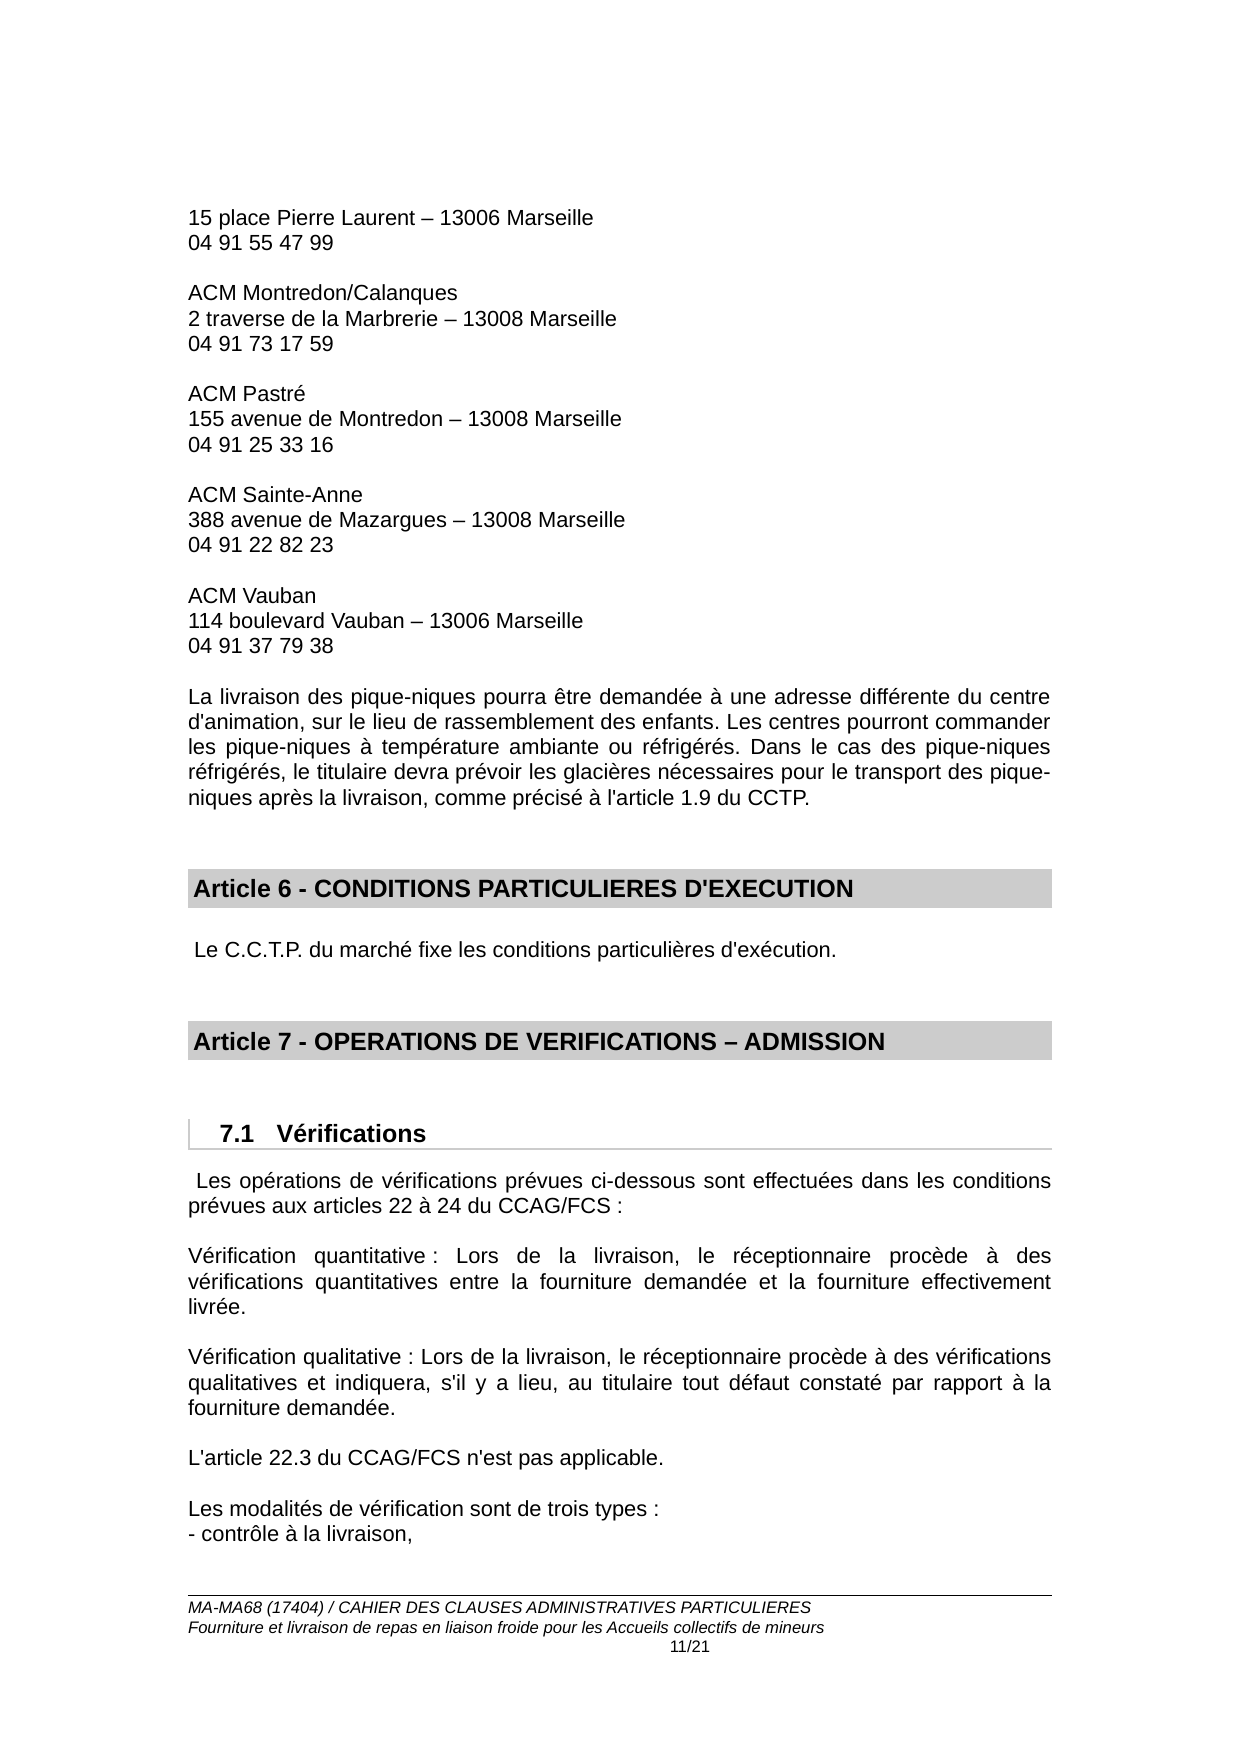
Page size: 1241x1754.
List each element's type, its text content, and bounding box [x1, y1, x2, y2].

subtitle Vérifications [190, 1119, 1052, 1148]
subtitle CONDITIONS PARTICULIERES D'EXECUTION [190, 871, 1050, 905]
text Les opérations de vérifications prévues ci-dessous sont effectuées dans les conditions prévues aux articles 22 à 24 du CCAG/FCS : [188, 1168, 1052, 1218]
text 04 91 25 33 16 [188, 431, 1052, 457]
text ACM Montredon/Calanques [188, 280, 1052, 305]
text ACM Pastré [188, 381, 1052, 406]
text ACM Sainte-Anne [188, 482, 1052, 507]
text Les modalités de vérification sont de trois types : [188, 1496, 1052, 1521]
text L'article 22.3 du CCAG/FCS n'est pas applicable. [188, 1445, 1052, 1470]
text 2 traverse de la Marbrerie – 13008 Marseille [188, 305, 1052, 331]
text 388 avenue de Mazargues – 13008 Marseille [188, 507, 1052, 532]
text La livraison des pique-niques pourra être demandée à une adresse différente du centre d'animation, sur le lieu de rassemblement des enfants. Les centres pourront commander les pique-niques à température ambiante ou réfrigérés. Dans le cas des pique-niques réfrigérés, le titulaire devra prévoir les glacières nécessaires pour le transport des pique-niques après la livraison, comme précisé à l'article 1.9 du CCTP. [188, 683, 1052, 809]
text Le C.C.T.P. du marché fixe les conditions particulières d'exécution. [188, 937, 1052, 962]
subtitle OPERATIONS DE VERIFICATIONS – ADMISSION [190, 1024, 1050, 1058]
text ACM Vauban [188, 583, 1052, 608]
text 15 place Pierre Laurent – 13006 Marseille [188, 204, 1052, 230]
text 155 avenue de Montredon – 13008 Marseille [188, 406, 1052, 431]
text 04 91 22 82 23 [188, 532, 1052, 557]
text 114 boulevard Vauban – 13006 Marseille [188, 608, 1052, 633]
text Vérification quantitative : Lors de la livraison, le réceptionnaire procède à des vérifications quantitatives entre la fourniture demandée et la fourniture effectivement livrée. [188, 1243, 1052, 1319]
text 04 91 55 47 99 [188, 230, 1052, 255]
text - contrôle à la livraison, [188, 1521, 1052, 1546]
text 04 91 73 17 59 [188, 331, 1052, 356]
text Vérification qualitative : Lors de la livraison, le réceptionnaire procède à des vérifications qualitatives et indiquera, s'il y a lieu, au titulaire tout défaut constaté par rapport à la fourniture demandée. [188, 1344, 1052, 1420]
text 04 91 37 79 38 [188, 633, 1052, 658]
